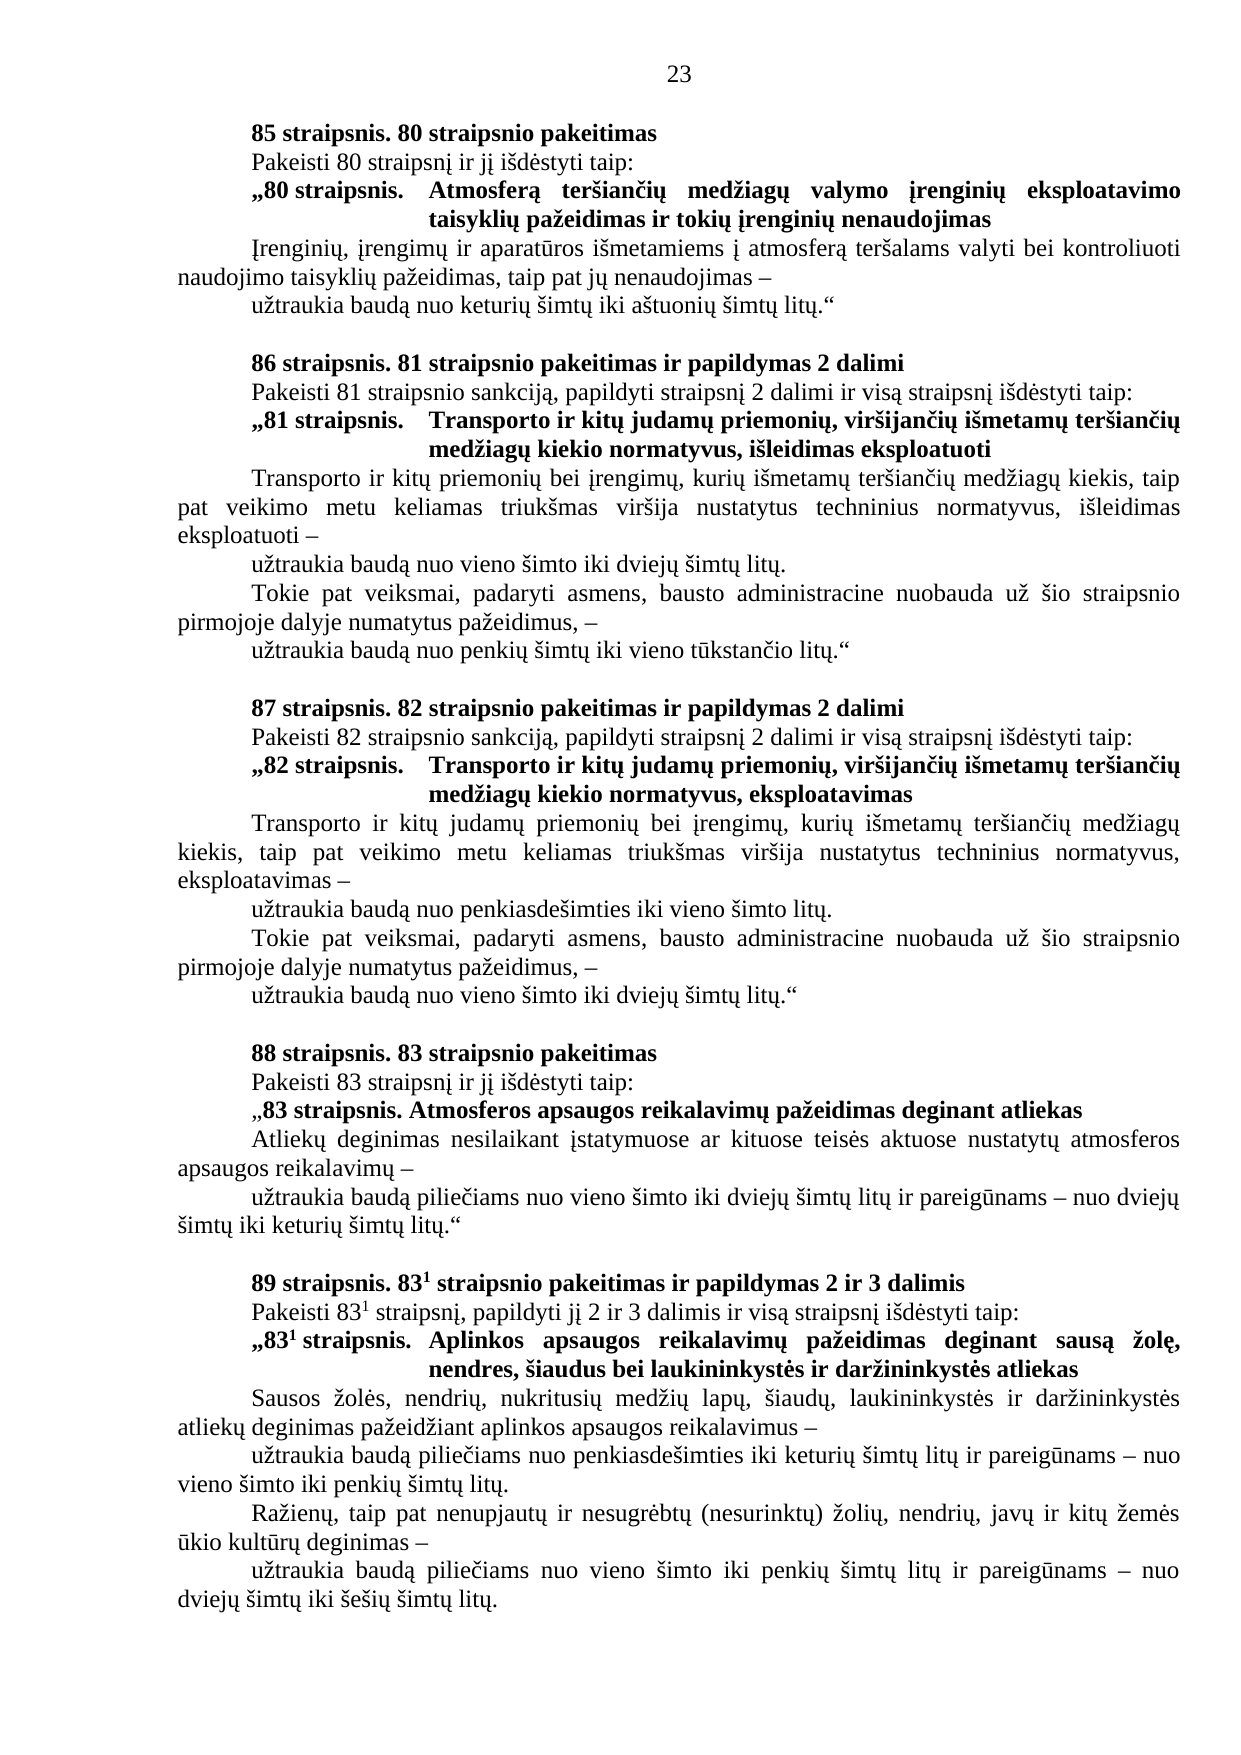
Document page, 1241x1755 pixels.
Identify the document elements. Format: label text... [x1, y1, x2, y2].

text Tokie pat veiksmai, padaryti asmens, bausto administracine nuobauda už šio straipsnio pirmojoje dalyje numatytus pažeidimus, – [177, 923, 1181, 981]
text užtraukia baudą piliečiams nuo vieno šimto iki dviejų šimtų litų ir pareigūnams – nuo dviejų šimtų iki keturių šimtų litų.“ [177, 1182, 1181, 1239]
text Pakeisti 81 straipsnio sankciją, papildyti straipsnį 2 dalimi ir visą straipsnį išdėstyti taip: [177, 377, 1181, 406]
text Tokie pat veiksmai, padaryti asmens, bausto administracine nuobauda už šio straipsnio pirmojoje dalyje numatytus pažeidimus, – [177, 578, 1181, 636]
text „831 straipsnis. Aplinkos apsaugos reikalavimų pažeidimas deginant sausą žolę, nendres, šiaudus bei laukininkystės ir daržininkystės atliekas [251, 1326, 1181, 1383]
text „82 straipsnis. Transporto ir kitų judamų priemonių, viršijančių išmetamų teršiančių medžiagų kiekio normatyvus, eksploatavimas [251, 751, 1181, 808]
text užtraukia baudą nuo vieno šimto iki dviejų šimtų litų. [177, 549, 1181, 578]
text Pakeisti 80 straipsnį ir jį išdėstyti taip: [177, 147, 1181, 176]
text Pakeisti 82 straipsnio sankciją, papildyti straipsnį 2 dalimi ir visą straipsnį išdėstyti taip: [177, 722, 1181, 751]
text 88 straipsnis. 83 straipsnio pakeitimas [177, 1038, 1181, 1067]
text 86 straipsnis. 81 straipsnio pakeitimas ir papildymas 2 dalimi [177, 348, 1181, 377]
text Pakeisti 831 straipsnį, papildyti jį 2 ir 3 dalimis ir visą straipsnį išdėstyti taip: [177, 1297, 1181, 1326]
text 85 straipsnis. 80 straipsnio pakeitimas [177, 118, 1181, 147]
text užtraukia baudą piliečiams nuo penkiasdešimties iki keturių šimtų litų ir pareigūnams – nuo vieno šimto iki penkių šimtų litų. [177, 1441, 1181, 1498]
text Pakeisti 83 straipsnį ir jį išdėstyti taip: [177, 1067, 1181, 1096]
text užtraukia baudą nuo penkiasdešimties iki vieno šimto litų. [177, 894, 1181, 923]
text užtraukia baudą nuo keturių šimtų iki aštuonių šimtų litų.“ [177, 291, 1181, 319]
text Atliekų deginimas nesilaikant įstatymuose ar kituose teisės aktuose nustatytų atmosferos apsaugos reikalavimų – [177, 1124, 1181, 1182]
text užtraukia baudą nuo penkių šimtų iki vieno tūkstančio litų.“ [177, 636, 1181, 664]
text Sausos žolės, nendrių, nukritusių medžių lapų, šiaudų, laukininkystės ir daržininkystės atliekų deginimas pažeidžiant aplinkos apsaugos reikalavimus – [177, 1383, 1181, 1441]
text Ražienų, taip pat nenupjautų ir nesugrėbtų (nesurinktų) žolių, nendrių, javų ir kitų žemės ūkio kultūrų deginimas – [177, 1498, 1181, 1556]
text „80 straipsnis. Atmosferą teršiančių medžiagų valymo įrenginių eksploatavimo taisyklių pažeidimas ir tokių įrenginių nenaudojimas [251, 176, 1181, 233]
text Įrenginių, įrengimų ir aparatūros išmetamiems į atmosferą teršalams valyti bei kontroliuoti naudojimo taisyklių pažeidimas, taip pat jų nenaudojimas – [177, 233, 1181, 291]
text 87 straipsnis. 82 straipsnio pakeitimas ir papildymas 2 dalimi [177, 693, 1181, 722]
text „83 straipsnis. Atmosferos apsaugos reikalavimų pažeidimas deginant atliekas [251, 1096, 1181, 1124]
text 89 straipsnis. 831 straipsnio pakeitimas ir papildymas 2 ir 3 dalimis [177, 1268, 1181, 1297]
text Transporto ir kitų priemonių bei įrengimų, kurių išmetamų teršiančių medžiagų kiekis, taip pat veikimo metu keliamas triukšmas viršija nustatytus techninius normatyvus, išleidimas eksploatuoti – [177, 463, 1181, 549]
text užtraukia baudą piliečiams nuo vieno šimto iki penkių šimtų litų ir pareigūnams – nuo dviejų šimtų iki šešių šimtų litų. [177, 1556, 1181, 1613]
text „81 straipsnis. Transporto ir kitų judamų priemonių, viršijančių išmetamų teršiančių medžiagų kiekio normatyvus, išleidimas eksploatuoti [251, 406, 1181, 463]
text Transporto ir kitų judamų priemonių bei įrengimų, kurių išmetamų teršiančių medžiagų kiekis, taip pat veikimo metu keliamas triukšmas viršija nustatytus techninius normatyvus, eksploatavimas – [177, 808, 1181, 894]
text užtraukia baudą nuo vieno šimto iki dviejų šimtų litų.“ [177, 981, 1181, 1009]
